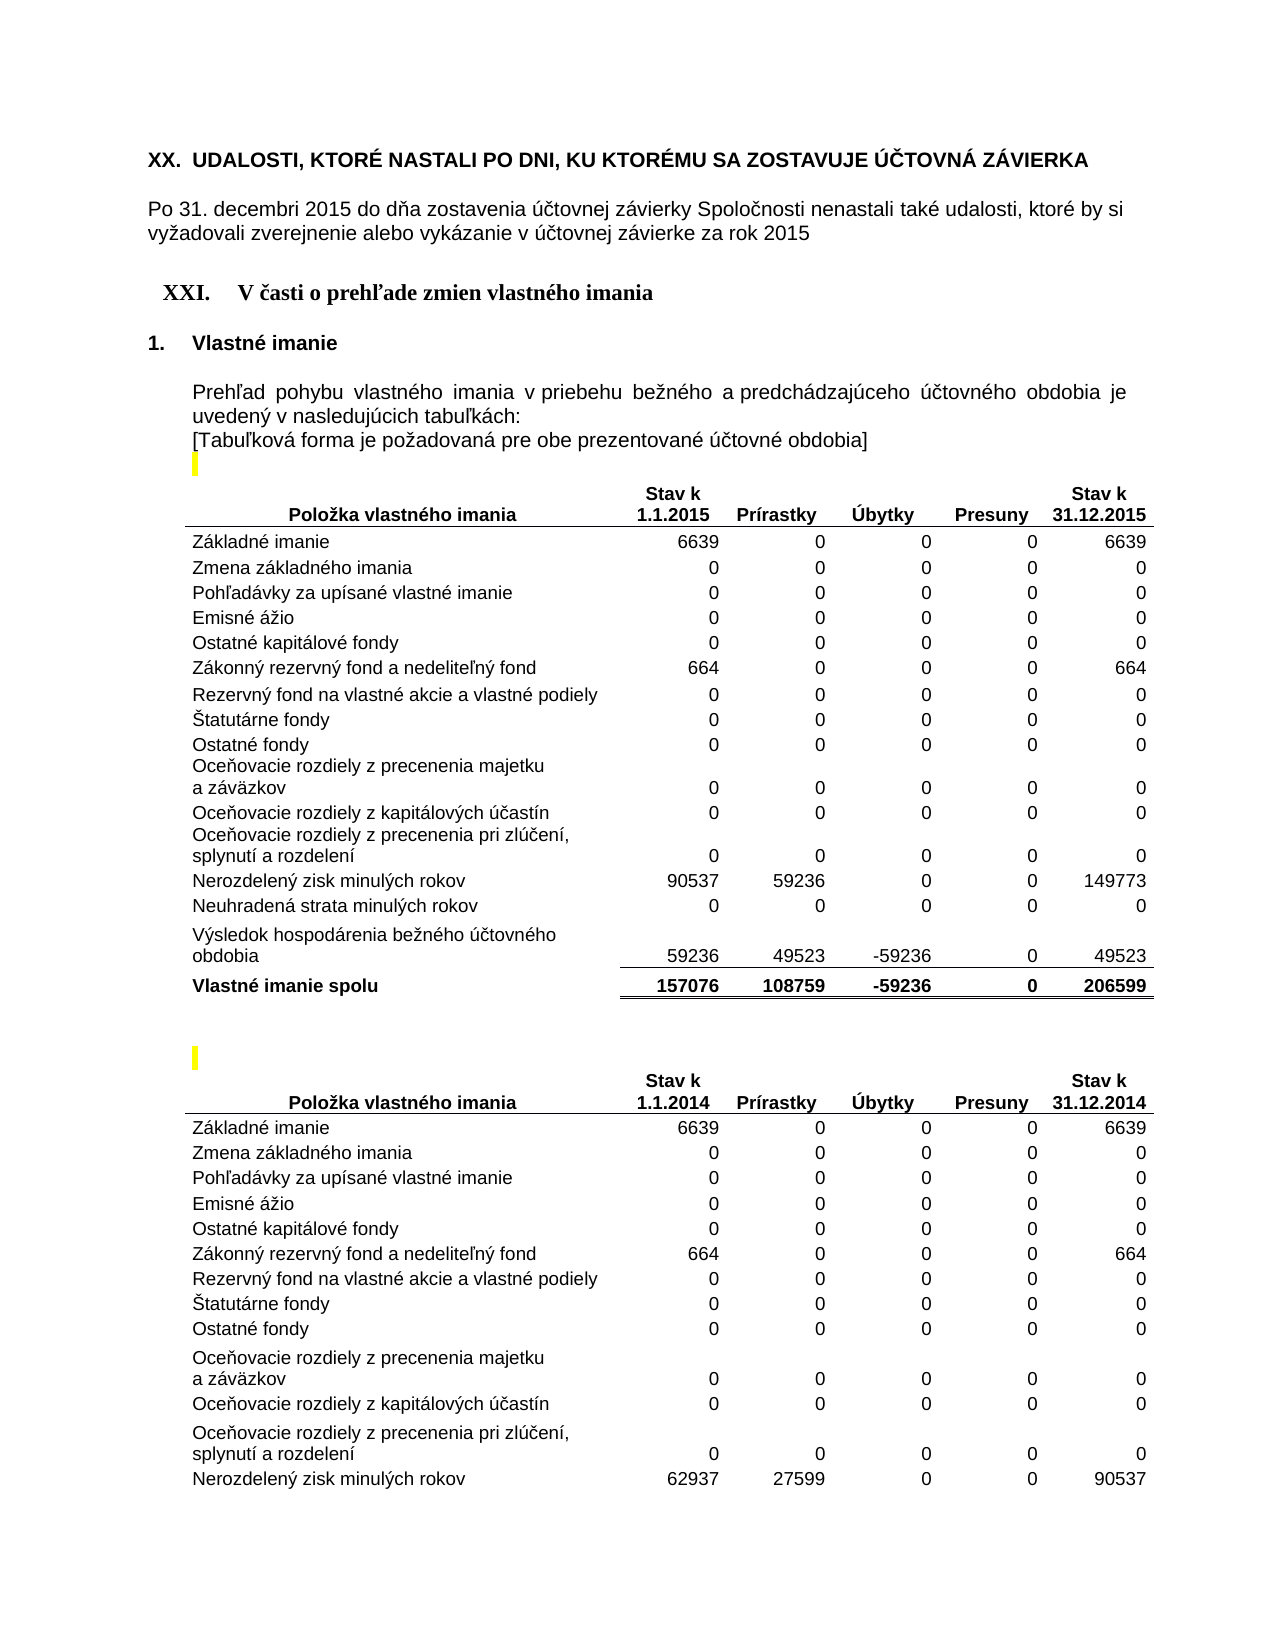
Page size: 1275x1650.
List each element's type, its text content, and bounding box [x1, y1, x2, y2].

table_cell 0 [832, 1315, 938, 1340]
table_cell 0 [832, 527, 938, 552]
table_cell 0 [939, 917, 1045, 967]
table_cell Základné imanie [185, 1114, 620, 1138]
table_cell 0 [832, 1188, 938, 1215]
table_cell 0 [832, 1290, 938, 1315]
text Prehľad pohybu vlastného imania v priebehu bežného a predchádzajúceho účtovného obdobia je uvedený v nasledujúcich tabuľkách: [192, 380, 1127, 428]
table_cell 0 [726, 705, 832, 730]
table_cell Štatutárne fondy [185, 1290, 620, 1315]
table_cell 0 [1045, 755, 1153, 798]
table_cell 0 [832, 679, 938, 705]
table_cell 0 [620, 1390, 726, 1415]
table_cell 0 [939, 755, 1045, 798]
table_cell 6639 [1045, 527, 1153, 552]
table_cell 0 [832, 1114, 938, 1138]
table_cell 0 [1045, 552, 1153, 579]
table_cell 0 [939, 730, 1045, 755]
table_cell 0 [1045, 1340, 1153, 1390]
table_cell 0 [1045, 1188, 1153, 1215]
table_cell 157076 [620, 968, 726, 996]
table_cell 0 [939, 968, 1045, 996]
table_cell Štatutárne fondy [185, 705, 620, 730]
table_cell Nerozdelený zisk minulých rokov [185, 1465, 620, 1490]
table_cell 0 [620, 552, 726, 579]
table_cell Rezervný fond na vlastné akcie a vlastné podiely [185, 679, 620, 705]
table_cell 206599 [1045, 968, 1153, 996]
table_cell 0 [1045, 629, 1153, 654]
table_header Stav k 1.1.2014 [620, 1070, 726, 1113]
table_cell 0 [832, 730, 938, 755]
table_cell 0 [939, 1390, 1045, 1415]
table_cell 0 [726, 1163, 832, 1188]
table_cell 0 [726, 1114, 832, 1138]
table_header Stav k 31.12.2014 [1045, 1070, 1153, 1113]
table_header Položka vlastného imania [185, 476, 620, 526]
table_header Úbytky [832, 1070, 938, 1113]
table_cell 0 [1045, 1138, 1153, 1163]
table_cell 0 [1045, 1315, 1153, 1340]
table_cell 0 [939, 892, 1045, 917]
text [Tabuľková forma je požadovaná pre obe prezentované účtovné obdobia] [192, 428, 1127, 452]
table_cell Oceňovacie rozdiely z precenenia majetku a záväzkov [185, 755, 620, 798]
table_cell 0 [939, 1215, 1045, 1240]
table_cell Ostatné kapitálové fondy [185, 629, 620, 654]
table_cell 0 [1045, 679, 1153, 705]
table_cell 59236 [726, 867, 832, 892]
table_cell 0 [832, 1340, 938, 1390]
table_cell 0 [939, 527, 1045, 552]
table_cell 0 [726, 1188, 832, 1215]
table_cell 49523 [1045, 917, 1153, 967]
table_cell Zákonný rezervný fond a nedeliteľný fond [185, 1240, 620, 1265]
table_cell 0 [832, 799, 938, 823]
table_cell 0 [939, 1290, 1045, 1315]
table_header Prírastky [726, 476, 832, 526]
table_cell Pohľadávky za upísané vlastné imanie [185, 579, 620, 604]
table_cell 0 [726, 1315, 832, 1340]
table_header Prírastky [726, 1070, 832, 1113]
table_cell 62937 [620, 1465, 726, 1490]
table_cell 0 [939, 629, 1045, 654]
table_cell 0 [1045, 579, 1153, 604]
table_cell 27599 [726, 1465, 832, 1490]
subtitle Vlastné imanie [148, 331, 1127, 355]
table_cell 0 [1045, 604, 1153, 629]
table_cell 0 [1045, 730, 1153, 755]
table_cell 0 [939, 552, 1045, 579]
table_cell Oceňovacie rozdiely z kapitálových účastín [185, 799, 620, 823]
subtitle UDALOSTI, KTORÉ NASTALI PO DNI, KU KTORÉMU SA ZOSTAVUJE ÚČTOVNÁ ZÁVIERKA [148, 148, 1127, 172]
table_cell -59236 [832, 917, 938, 967]
table_cell 664 [1045, 654, 1153, 679]
table_cell 108759 [726, 968, 832, 996]
table_cell Vlastné imanie spolu [185, 967, 620, 996]
table_cell 0 [832, 1215, 938, 1240]
table_cell 6639 [620, 1114, 726, 1138]
table_cell Ostatné kapitálové fondy [185, 1215, 620, 1240]
table_cell 0 [1045, 799, 1153, 823]
table_header Stav k 1.1.2015 [620, 476, 726, 526]
table_cell 0 [939, 1240, 1045, 1265]
table_cell 0 [832, 892, 938, 917]
table_cell 0 [1045, 1215, 1153, 1240]
table_cell Oceňovacie rozdiely z precenenia pri zlúčení, splynutí a rozdelení [185, 1415, 620, 1465]
table_cell 0 [939, 705, 1045, 730]
table_cell 90537 [1045, 1465, 1153, 1490]
table_cell Ostatné fondy [185, 1315, 620, 1340]
table_cell 0 [832, 604, 938, 629]
table_cell 0 [726, 654, 832, 679]
table_cell 0 [939, 1163, 1045, 1188]
table_cell Emisné ážio [185, 604, 620, 629]
table_cell Pohľadávky za upísané vlastné imanie [185, 1163, 620, 1188]
table_cell 0 [620, 1215, 726, 1240]
table_cell 0 [620, 1265, 726, 1290]
table_cell 664 [620, 654, 726, 679]
table_cell 0 [726, 579, 832, 604]
table_header Presuny [939, 476, 1045, 526]
table_cell 0 [620, 679, 726, 705]
table_cell 0 [832, 629, 938, 654]
table_cell 0 [832, 1240, 938, 1265]
table_cell 0 [939, 824, 1045, 867]
table_cell 0 [832, 552, 938, 579]
table_cell Oceňovacie rozdiely z precenenia pri zlúčení, splynutí a rozdelení [185, 824, 620, 867]
table_cell 0 [939, 679, 1045, 705]
table_cell 0 [726, 527, 832, 552]
table_cell 0 [939, 799, 1045, 823]
table_cell 0 [939, 1315, 1045, 1340]
table_cell Oceňovacie rozdiely z kapitálových účastín [185, 1390, 620, 1415]
table_cell 0 [939, 1114, 1045, 1138]
table_cell 0 [939, 867, 1045, 892]
table_cell 0 [832, 1163, 938, 1188]
table_cell Rezervný fond na vlastné akcie a vlastné podiely [185, 1265, 620, 1290]
table_cell 0 [832, 1265, 938, 1290]
table_cell 664 [1045, 1240, 1153, 1265]
table_cell 0 [726, 679, 832, 705]
table_cell 0 [939, 1138, 1045, 1163]
table_cell Nerozdelený zisk minulých rokov [185, 867, 620, 892]
table_cell 0 [726, 1215, 832, 1240]
table_cell 0 [939, 579, 1045, 604]
table_cell 0 [726, 629, 832, 654]
subtitle V časti o prehľade zmien vlastného imania [162, 279, 1127, 306]
table_cell Zmena základného imania [185, 552, 620, 579]
table_cell 0 [620, 604, 726, 629]
table_cell 0 [832, 867, 938, 892]
table_cell 0 [726, 824, 832, 867]
table_cell Zákonný rezervný fond a nedeliteľný fond [185, 654, 620, 679]
table_cell 0 [726, 1340, 832, 1390]
table_cell 0 [620, 1290, 726, 1315]
table_cell 0 [1045, 824, 1153, 867]
table_cell 0 [726, 1390, 832, 1415]
table_cell 0 [1045, 705, 1153, 730]
table_cell 6639 [620, 527, 726, 552]
table_cell 0 [726, 1138, 832, 1163]
table_cell 0 [832, 1390, 938, 1415]
table_cell Emisné ážio [185, 1188, 620, 1215]
table_cell 0 [832, 1138, 938, 1163]
table_cell 0 [832, 579, 938, 604]
table_cell 0 [620, 892, 726, 917]
table_cell 0 [726, 1265, 832, 1290]
table_cell 0 [726, 892, 832, 917]
table_cell 0 [620, 1415, 726, 1465]
text Po 31. decembri 2015 do dňa zostavenia účtovnej závierky Spoločnosti nenastali také udalosti, ktoré by si vyžadovali zverejnenie alebo vykázanie v účtovnej závierke za rok 2015 [148, 197, 1127, 244]
table_cell 0 [1045, 1265, 1153, 1290]
table_header Úbytky [832, 476, 938, 526]
table_cell 0 [726, 552, 832, 579]
table_cell 0 [620, 579, 726, 604]
table_cell 0 [832, 705, 938, 730]
table_cell Oceňovacie rozdiely z precenenia majetku a záväzkov [185, 1340, 620, 1390]
table_cell 90537 [620, 867, 726, 892]
table_cell 0 [726, 1240, 832, 1265]
table_cell 0 [1045, 1390, 1153, 1415]
table_cell 0 [939, 1265, 1045, 1290]
table_cell 664 [620, 1240, 726, 1265]
table_cell Neuhradená strata minulých rokov [185, 892, 620, 917]
table_cell 0 [726, 1415, 832, 1465]
table_cell 0 [726, 799, 832, 823]
table_cell 149773 [1045, 867, 1153, 892]
table_cell 59236 [620, 917, 726, 967]
table_cell 0 [620, 1138, 726, 1163]
table_cell 0 [832, 1415, 938, 1465]
table_cell 0 [726, 755, 832, 798]
table_cell 0 [939, 1415, 1045, 1465]
table_cell 0 [832, 654, 938, 679]
table_cell 0 [620, 1188, 726, 1215]
table_cell 0 [832, 1465, 938, 1490]
table_cell 0 [1045, 892, 1153, 917]
table_cell 0 [620, 824, 726, 867]
table_cell 0 [620, 755, 726, 798]
table_cell 0 [620, 705, 726, 730]
table_cell 0 [620, 799, 726, 823]
table_cell 0 [832, 755, 938, 798]
table_cell Výsledok hospodárenia bežného účtovného obdobia [185, 917, 620, 967]
table_cell 0 [832, 824, 938, 867]
table_cell Základné imanie [185, 527, 620, 552]
table_cell 0 [620, 730, 726, 755]
table_cell 0 [620, 629, 726, 654]
table_cell 0 [620, 1163, 726, 1188]
table_cell 0 [939, 1465, 1045, 1490]
table_cell 0 [1045, 1290, 1153, 1315]
table_cell 6639 [1045, 1114, 1153, 1138]
table_cell 0 [726, 1290, 832, 1315]
table_cell 49523 [726, 917, 832, 967]
table_cell 0 [620, 1340, 726, 1390]
table_cell 0 [1045, 1163, 1153, 1188]
table_cell 0 [939, 654, 1045, 679]
table_header Položka vlastného imania [185, 1070, 620, 1113]
table_cell Zmena základného imania [185, 1138, 620, 1163]
table_cell -59236 [832, 968, 938, 996]
table_cell 0 [1045, 1415, 1153, 1465]
table_header Presuny [939, 1070, 1045, 1113]
table_cell 0 [939, 1340, 1045, 1390]
table_cell 0 [939, 604, 1045, 629]
table_cell 0 [620, 1315, 726, 1340]
table_header Stav k 31.12.2015 [1045, 476, 1153, 526]
table_cell 0 [726, 604, 832, 629]
table_cell Ostatné fondy [185, 730, 620, 755]
table_cell 0 [726, 730, 832, 755]
table_cell 0 [939, 1188, 1045, 1215]
